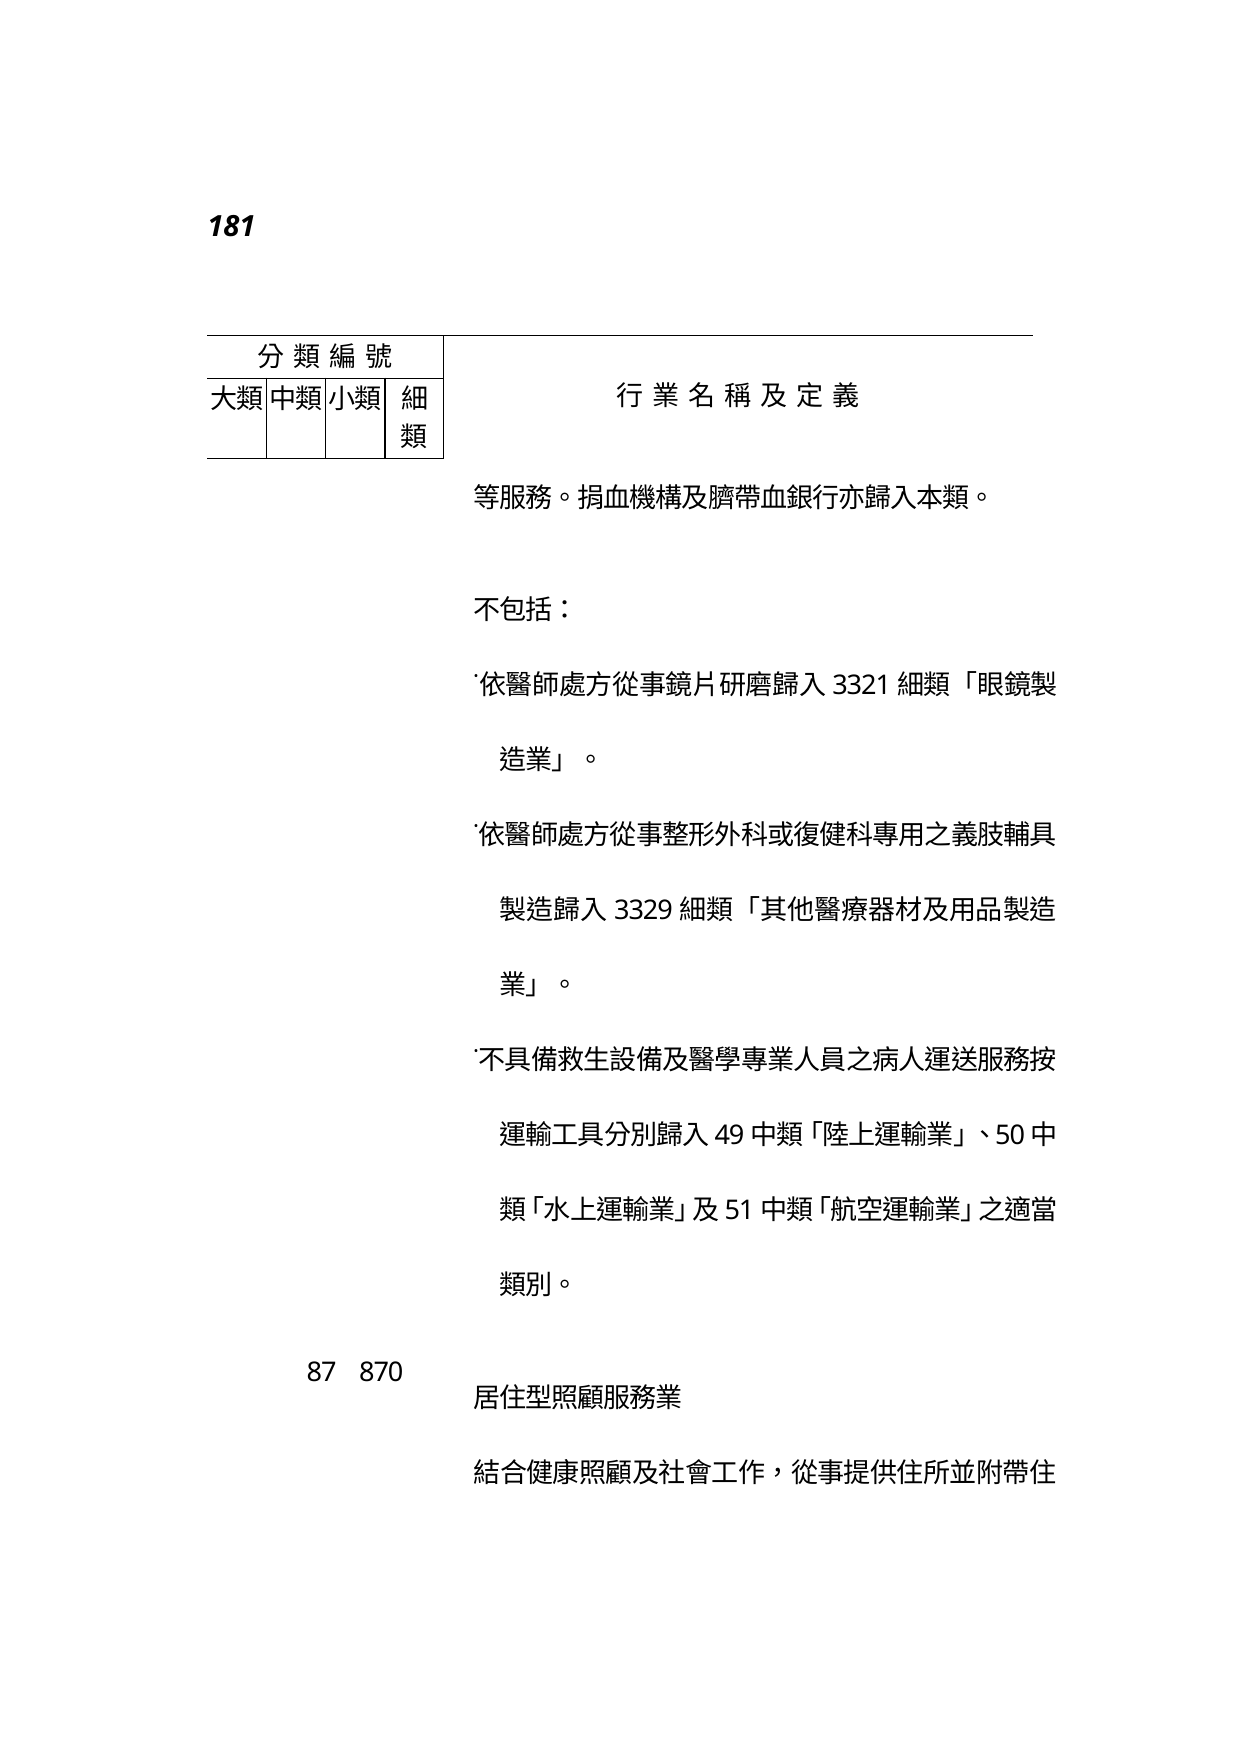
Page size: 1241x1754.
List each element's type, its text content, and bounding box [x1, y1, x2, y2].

table_cell 中類 [267, 379, 325, 458]
table_cell [293, 459, 351, 1358]
table_cell [412, 1358, 470, 1508]
table_cell [233, 459, 292, 1358]
table_header 分 類 編 號 [207, 336, 443, 378]
table_cell [351, 459, 412, 1358]
table_header [1033, 335, 1060, 378]
table_cell [207, 1358, 233, 1508]
table_header 行 業 名 稱 及 定 義 [444, 336, 1032, 458]
table_cell [233, 1358, 292, 1508]
table_cell [412, 458, 470, 1358]
table_cell 870 [351, 1358, 412, 1508]
table_cell 小類 [326, 379, 384, 458]
table_cell 居住型照顧服務業 結合健康照顧及社會工作，從事提供住所並附帶住 [470, 1358, 1060, 1508]
table_cell 大類 [207, 379, 266, 458]
table_cell [207, 459, 233, 1358]
table_cell [1033, 378, 1060, 458]
table_cell 87 [293, 1358, 351, 1508]
table_cell 細類 [386, 379, 443, 458]
table_cell 等服務。捐血機構及臍帶血銀行亦歸入本類。 不包括： ˙依醫師處方從事鏡片研磨歸入3321細類「眼鏡製造業」。 ˙依醫師處方從事整形外科或復健科專用之義肢輔具製造歸入3329細類「其他醫療器材及用品製造業」。 ˙不具備救生設備及醫學專業人員之病人運送服務按運輸工具分別歸入49中類「陸上運輸業」、50中類「水上運輸業」及51中類「航空運輸業」之適當類別。 [470, 458, 1060, 1358]
